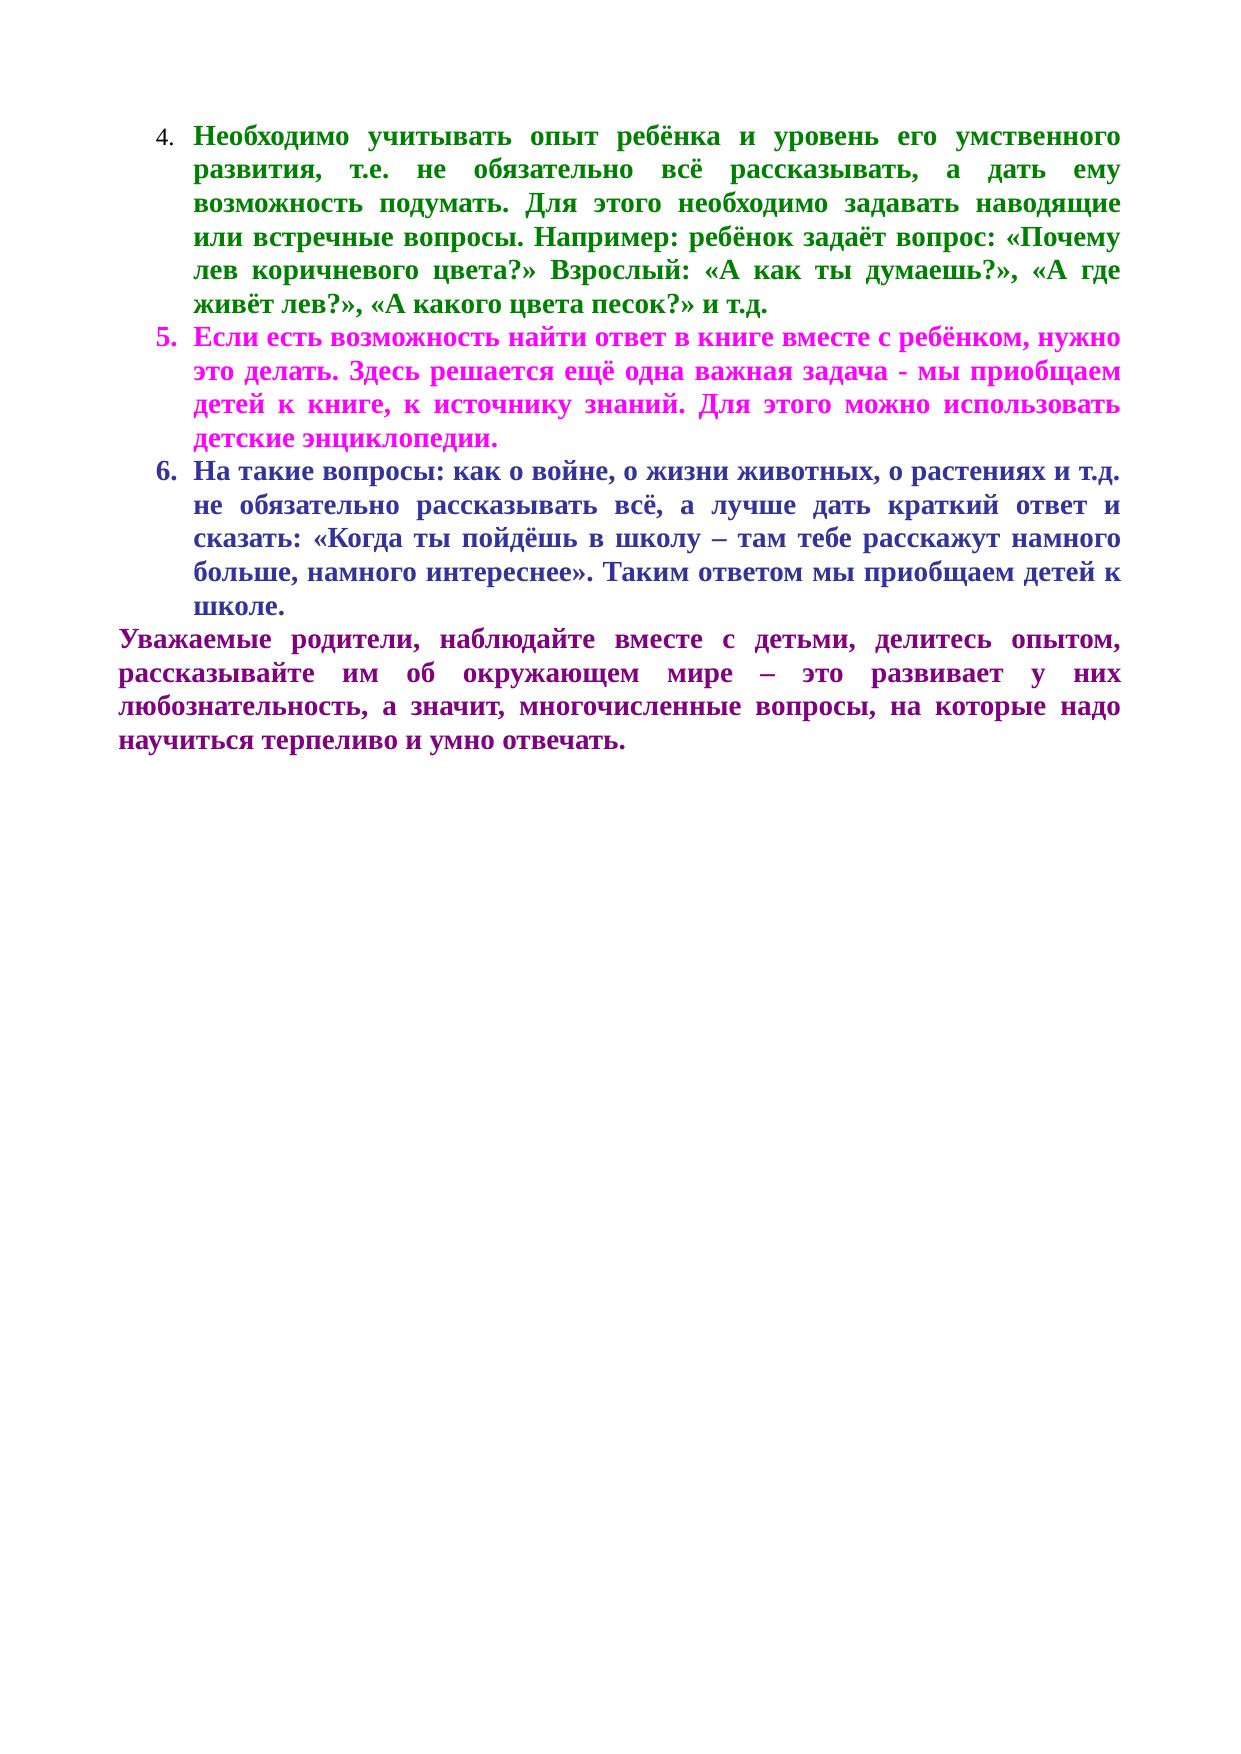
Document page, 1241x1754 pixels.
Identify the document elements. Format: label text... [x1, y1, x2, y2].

text Уважаемые родители, наблюдайте вместе с детьми, делитесь опытом, рассказывайте им об окружающем мире – это развивает у них любознательность, а значит, многочисленные вопросы, на которые надо научиться терпеливо и умно отвечать. [118, 621, 1122, 755]
list На такие вопросы: как о войне, о жизни животных, о растениях и т.д. не обязательно рассказывать всё, а лучше дать краткий ответ и сказать: «Когда ты пойдёшь в школу – там тебе расскажут намного больше, намного интереснее». Таким ответом мы приобщаем детей к школе. [156, 453, 1122, 621]
list Если есть возможность найти ответ в книге вместе с ребёнком, нужно это делать. Здесь решается ещё одна важная задача - мы приобщаем детей к книге, к источнику знаний. Для этого можно использовать детские энциклопедии. [156, 319, 1122, 453]
list Необходимо учитывать опыт ребёнка и уровень его умственного развития, т.е. не обязательно всё рассказывать, а дать ему возможность подумать. Для этого необходимо задавать наводящие или встречные вопросы. Например: ребёнок задаёт вопрос: «Почему лев коричневого цвета?» Взрослый: «А как ты думаешь?», «А где живёт лев?», «А какого цвета песок?» и т.д. [156, 118, 1122, 319]
